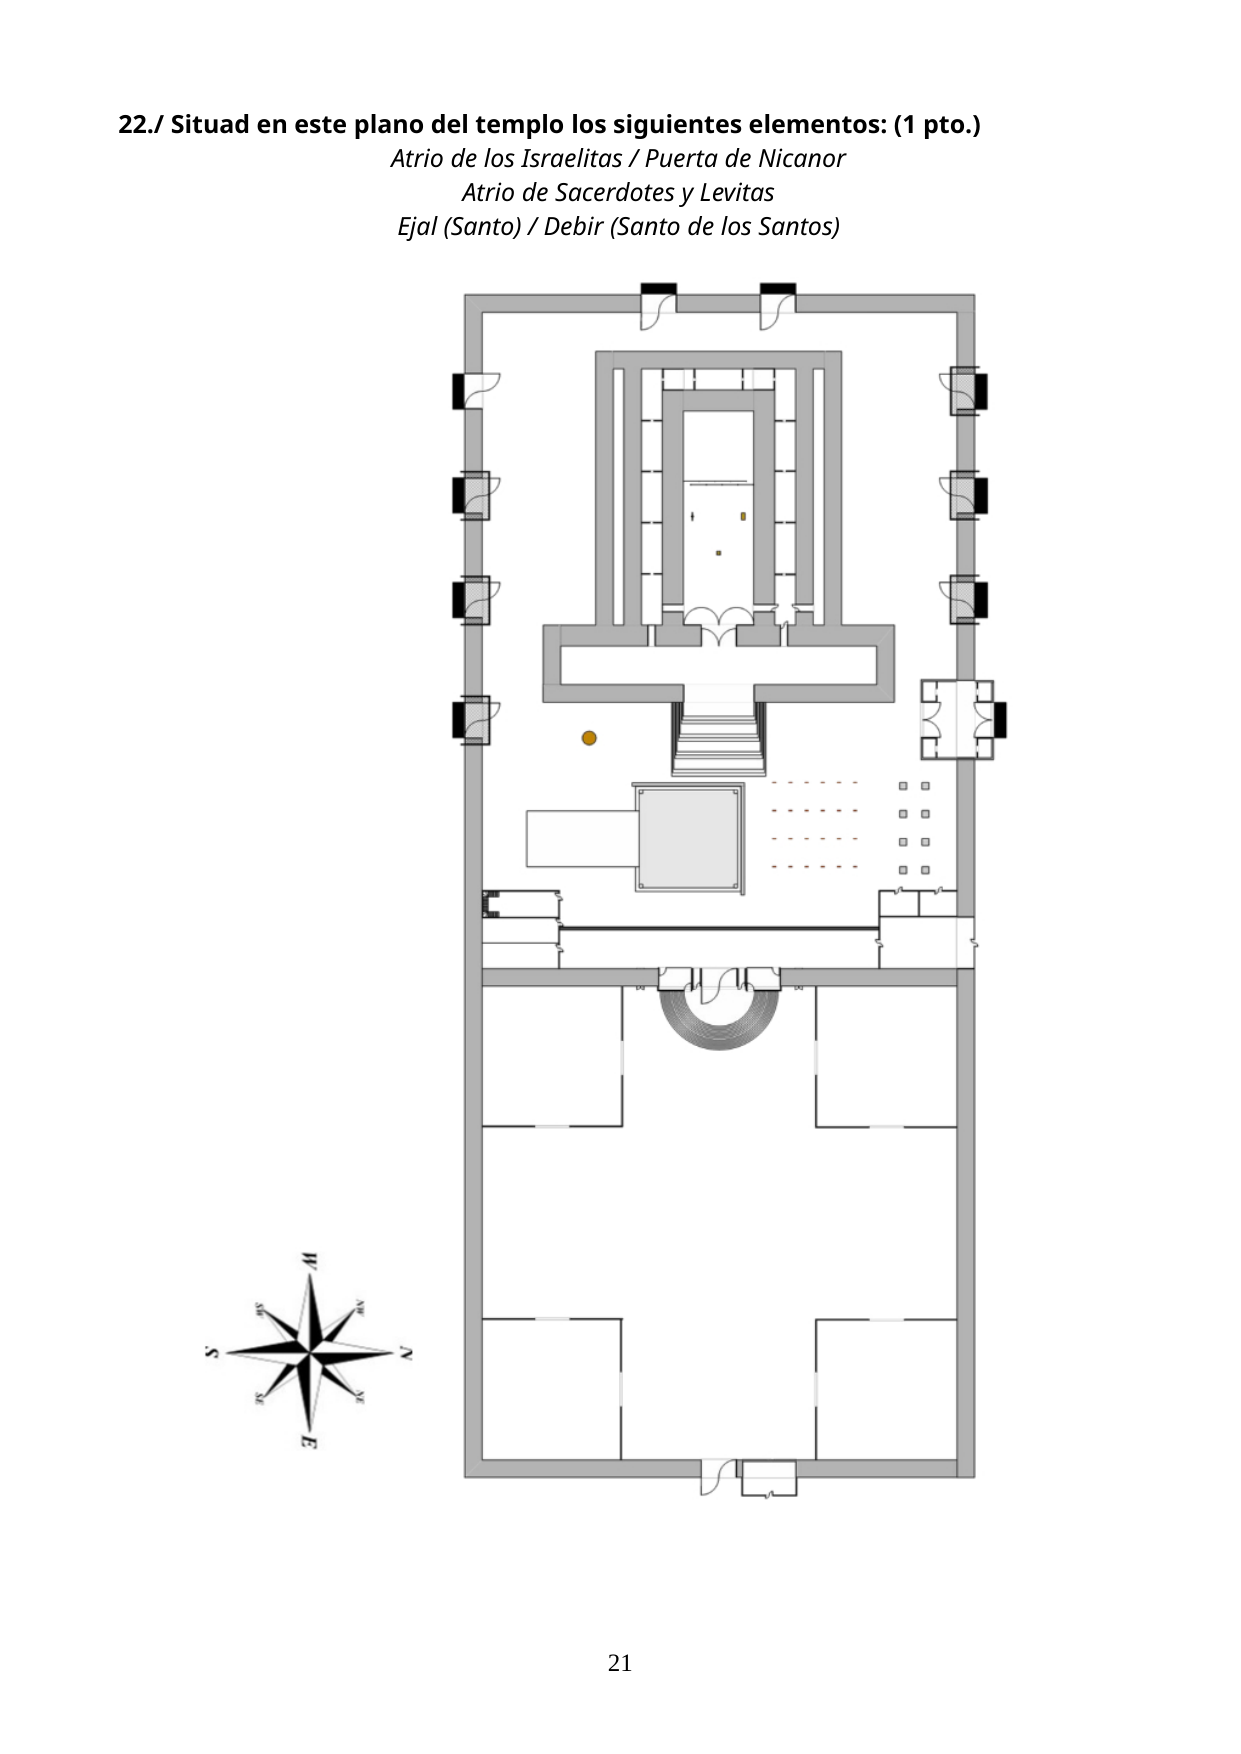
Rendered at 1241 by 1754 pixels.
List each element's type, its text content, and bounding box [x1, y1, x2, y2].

text Atrio de los Israelitas / Puerta de Nicanor Atrio de Sacerdotes y Levitas Ejal (Santo) / Debir (Santo de los Santos) [118, 141, 1122, 243]
text 22./ Situad en este plano del templo los siguientes elementos: (1 pto.) [118, 107, 1122, 141]
picture [118, 277, 1123, 1503]
